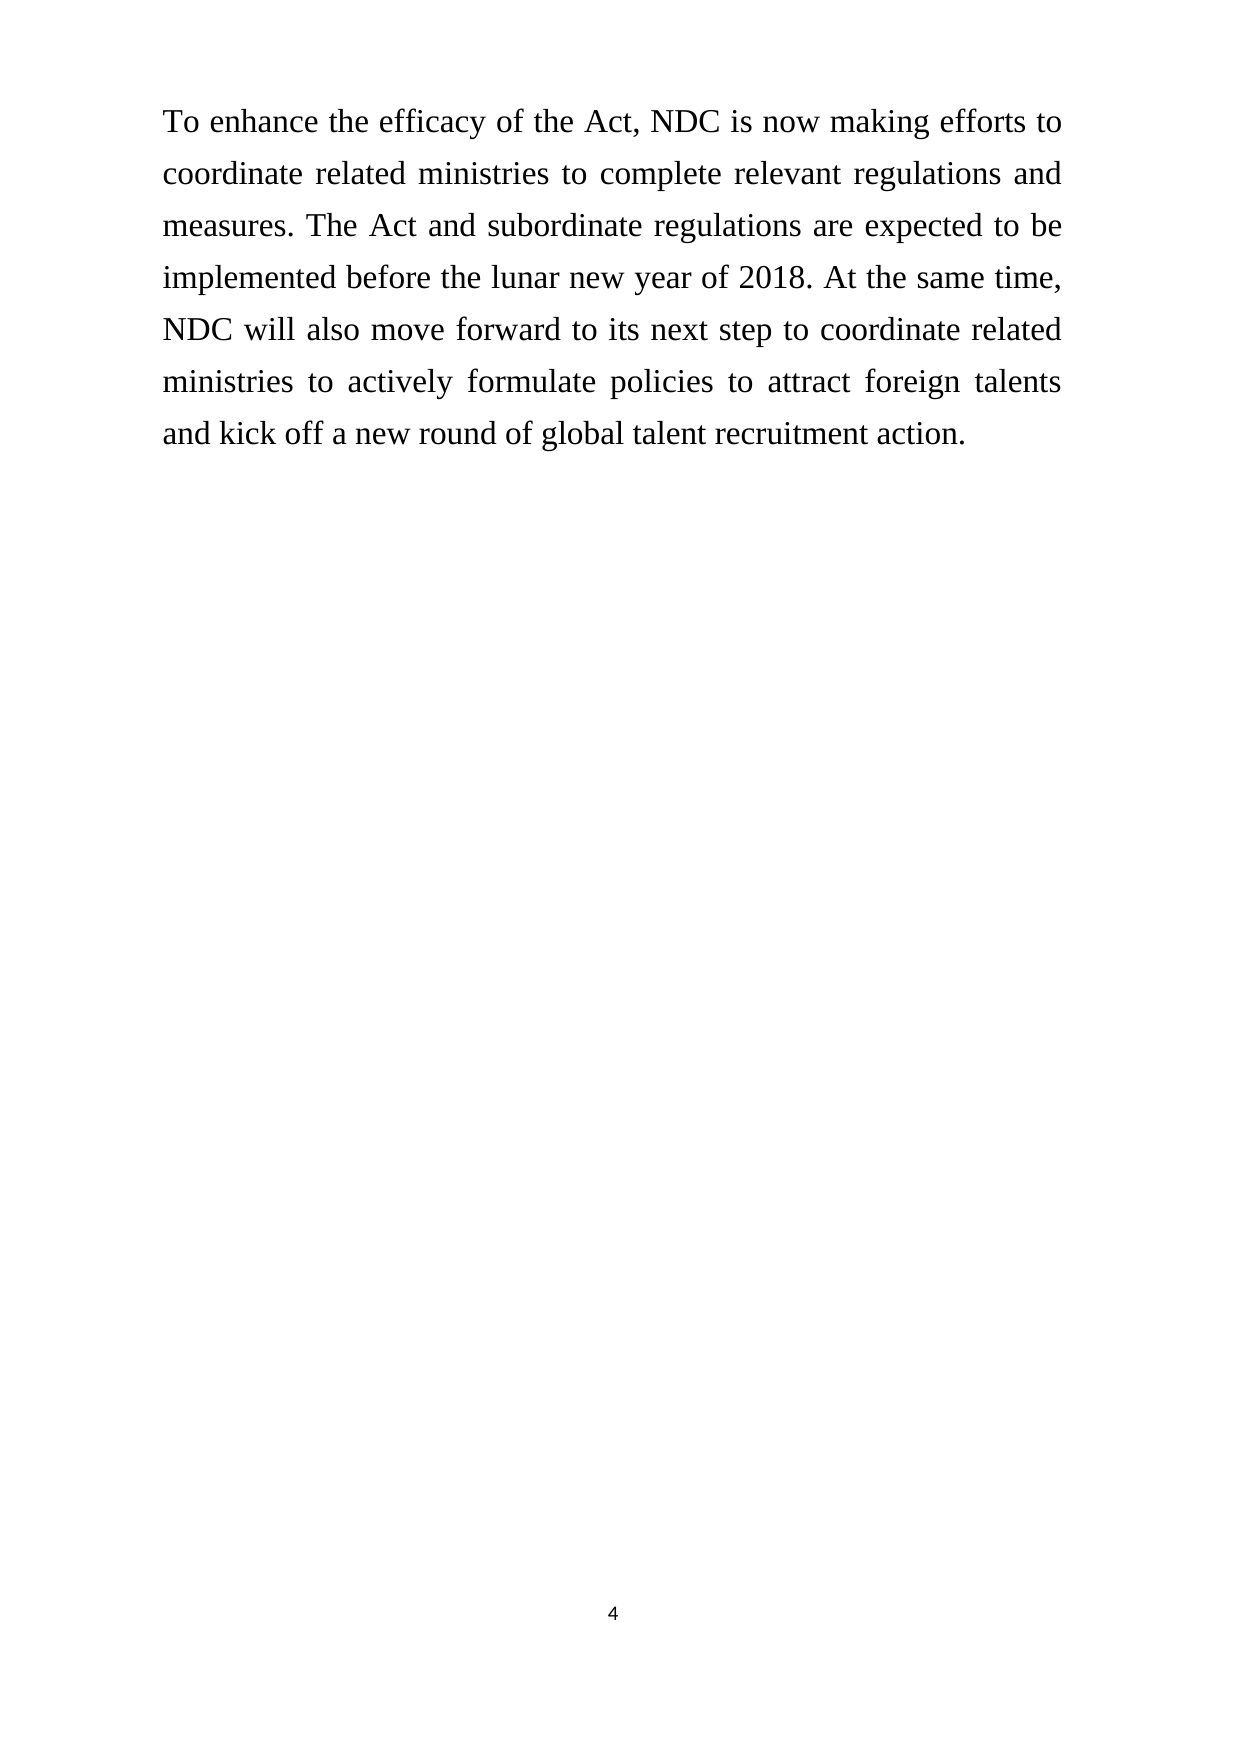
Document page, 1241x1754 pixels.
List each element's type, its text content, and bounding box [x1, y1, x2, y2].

text To enhance the efficacy of the Act, NDC is now making efforts to coordinate related ministries to complete relevant regulations and measures. The Act and subordinate regulations are expected to be implemented before the lunar new year of 2018. At the same time, NDC will also move forward to its next step to coordinate related ministries to actively formulate policies to attract foreign talents and kick off a new round of global talent recruitment action. [162, 94, 1063, 459]
